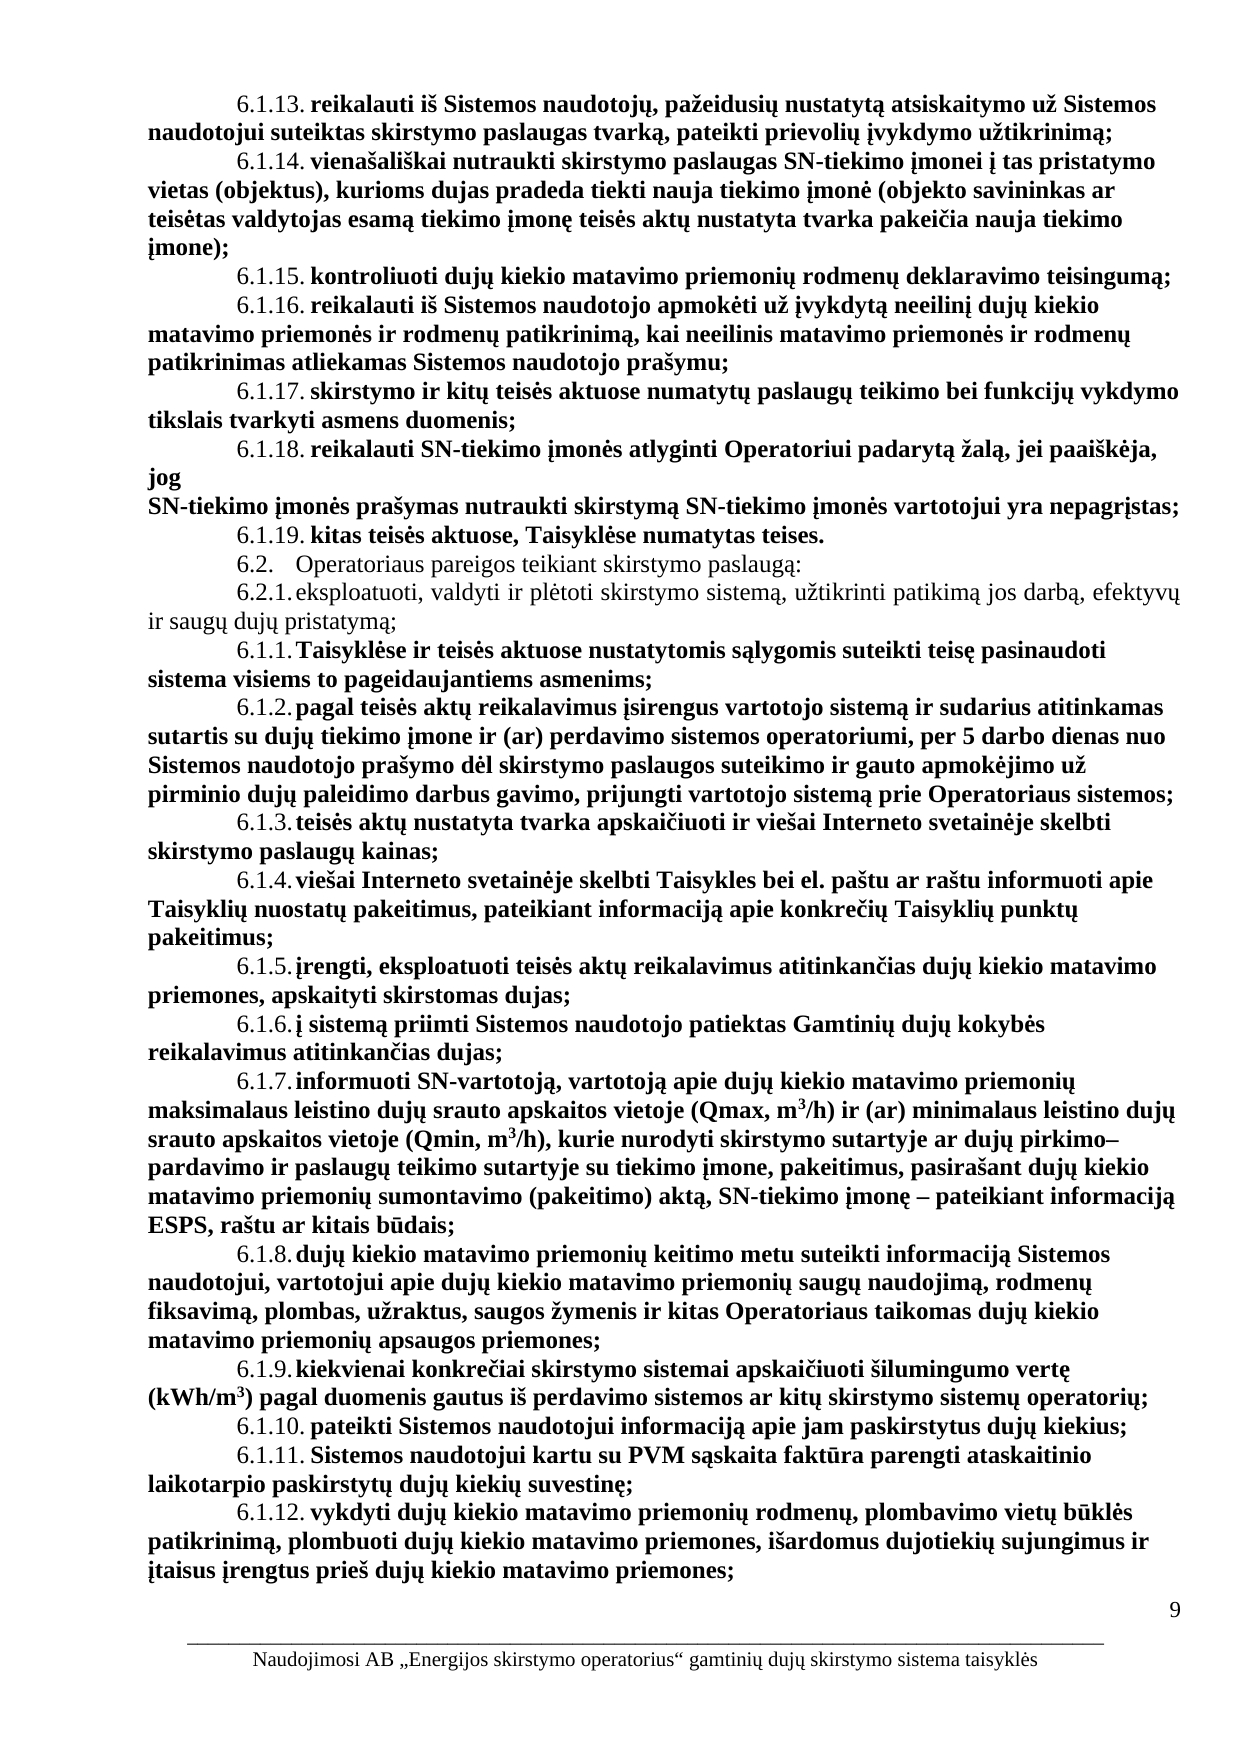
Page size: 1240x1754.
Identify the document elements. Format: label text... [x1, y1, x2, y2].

text 6.1.11. Sistemos naudotojui kartu su PVM sąskaita faktūra parengti ataskaitinio laikotarpio paskirstytų dujų kiekių suvestinę; [148, 1440, 1181, 1497]
text 6.1.15. kontroliuoti dujų kiekio matavimo priemonių rodmenų deklaravimo teisingumą; [148, 261, 1181, 290]
text 6.1.8. dujų kiekio matavimo priemonių keitimo metu suteikti informaciją Sistemos naudotojui, vartotojui apie dujų kiekio matavimo priemonių saugų naudojimą, rodmenų fiksavimą, plombas, užraktus, saugos žymenis ir kitas Operatoriaus taikomas dujų kiekio matavimo priemonių apsaugos priemones; [148, 1239, 1181, 1354]
text 6.1.16. reikalauti iš Sistemos naudotojo apmokėti už įvykdytą neeilinį dujų kiekio matavimo priemonės ir rodmenų patikrinimą, kai neeilinis matavimo priemonės ir rodmenų patikrinimas atliekamas Sistemos naudotojo prašymu; [148, 290, 1181, 376]
text 6.1.14. vienašališkai nutraukti skirstymo paslaugas SN-tiekimo įmonei į tas pristatymo vietas (objektus), kurioms dujas pradeda tiekti nauja tiekimo įmonė (objekto savininkas ar teisėtas valdytojas esamą tiekimo įmonę teisės aktų nustatyta tvarka pakeičia nauja tiekimo įmone); [148, 146, 1181, 261]
text 6.1.2. pagal teisės aktų reikalavimus įsirengus vartotojo sistemą ir sudarius atitinkamas sutartis su dujų tiekimo įmone ir (ar) perdavimo sistemos operatoriumi, per 5 darbo dienas nuo Sistemos naudotojo prašymo dėl skirstymo paslaugos suteikimo ir gauto apmokėjimo už pirminio dujų paleidimo darbus gavimo, prijungti vartotojo sistemą prie Operatoriaus sistemos; [148, 692, 1181, 807]
text 6.1.5. įrengti, eksploatuoti teisės aktų reikalavimus atitinkančias dujų kiekio matavimo priemones, apskaityti skirstomas dujas; [148, 951, 1181, 1009]
text 6.1.17. skirstymo ir kitų teisės aktuose numatytų paslaugų teikimo bei funkcijų vykdymo tikslais tvarkyti asmens duomenis; [148, 376, 1181, 434]
text 6.2.1. eksploatuoti, valdyti ir plėtoti skirstymo sistemą, užtikrinti patikimą jos darbą, efektyvų ir saugų dujų pristatymą; [148, 577, 1181, 635]
text 6.1.4. viešai Interneto svetainėje skelbti Taisykles bei el. paštu ar raštu informuoti apie Taisyklių nuostatų pakeitimus, pateikiant informaciją apie konkrečių Taisyklių punktų pakeitimus; [148, 865, 1181, 951]
text 6.1.18. reikalauti SN-tiekimo įmonės atlyginti Operatoriui padarytą žalą, jei paaiškėja, jog SN-tiekimo įmonės prašymas nutraukti skirstymą SN-tiekimo įmonės vartotojui yra nepagrįstas; [148, 434, 1181, 520]
text 6.1.6. į sistemą priimti Sistemos naudotojo patiektas Gamtinių dujų kokybės reikalavimus atitinkančias dujas; [148, 1009, 1181, 1066]
text 6.1.12. vykdyti dujų kiekio matavimo priemonių rodmenų, plombavimo vietų būklės patikrinimą, plombuoti dujų kiekio matavimo priemones, išardomus dujotiekių sujungimus ir įtaisus įrengtus prieš dujų kiekio matavimo priemones; [148, 1497, 1181, 1584]
text 6.1.10. pateikti Sistemos naudotojui informaciją apie jam paskirstytus dujų kiekius; [148, 1411, 1181, 1440]
text 6.1.13. reikalauti iš Sistemos naudotojų, pažeidusių nustatytą atsiskaitymo už Sistemos naudotojui suteiktas skirstymo paslaugas tvarką, pateikti prievolių įvykdymo užtikrinimą; [148, 89, 1181, 146]
text 6.1.1. Taisyklėse ir teisės aktuose nustatytomis sąlygomis suteikti teisę pasinaudoti sistema visiems to pageidaujantiems asmenims; [148, 635, 1181, 692]
text 6.1.19. kitas teisės aktuose, Taisyklėse numatytas teises. [148, 520, 1181, 549]
text 6.1.7. informuoti SN-vartotoją, vartotoją apie dujų kiekio matavimo priemonių maksimalaus leistino dujų srauto apskaitos vietoje (Qmax, m3/h) ir (ar) minimalaus leistino dujų srauto apskaitos vietoje (Qmin, m3/h), kurie nurodyti skirstymo sutartyje ar dujų pirkimo–pardavimo ir paslaugų teikimo sutartyje su tiekimo įmone, pakeitimus, pasirašant dujų kiekio matavimo priemonių sumontavimo (pakeitimo) aktą, SN-tiekimo įmonę – pateikiant informaciją ESPS, raštu ar kitais būdais; [148, 1066, 1181, 1239]
text 6.1.3. teisės aktų nustatyta tvarka apskaičiuoti ir viešai Interneto svetainėje skelbti skirstymo paslaugų kainas; [148, 807, 1181, 865]
text 6.1.9. kiekvienai konkrečiai skirstymo sistemai apskaičiuoti šilumingumo vertę (kWh/m3) pagal duomenis gautus iš perdavimo sistemos ar kitų skirstymo sistemų operatorių; [148, 1354, 1181, 1411]
text 6.2. Operatoriaus pareigos teikiant skirstymo paslaugą: [148, 549, 1181, 577]
